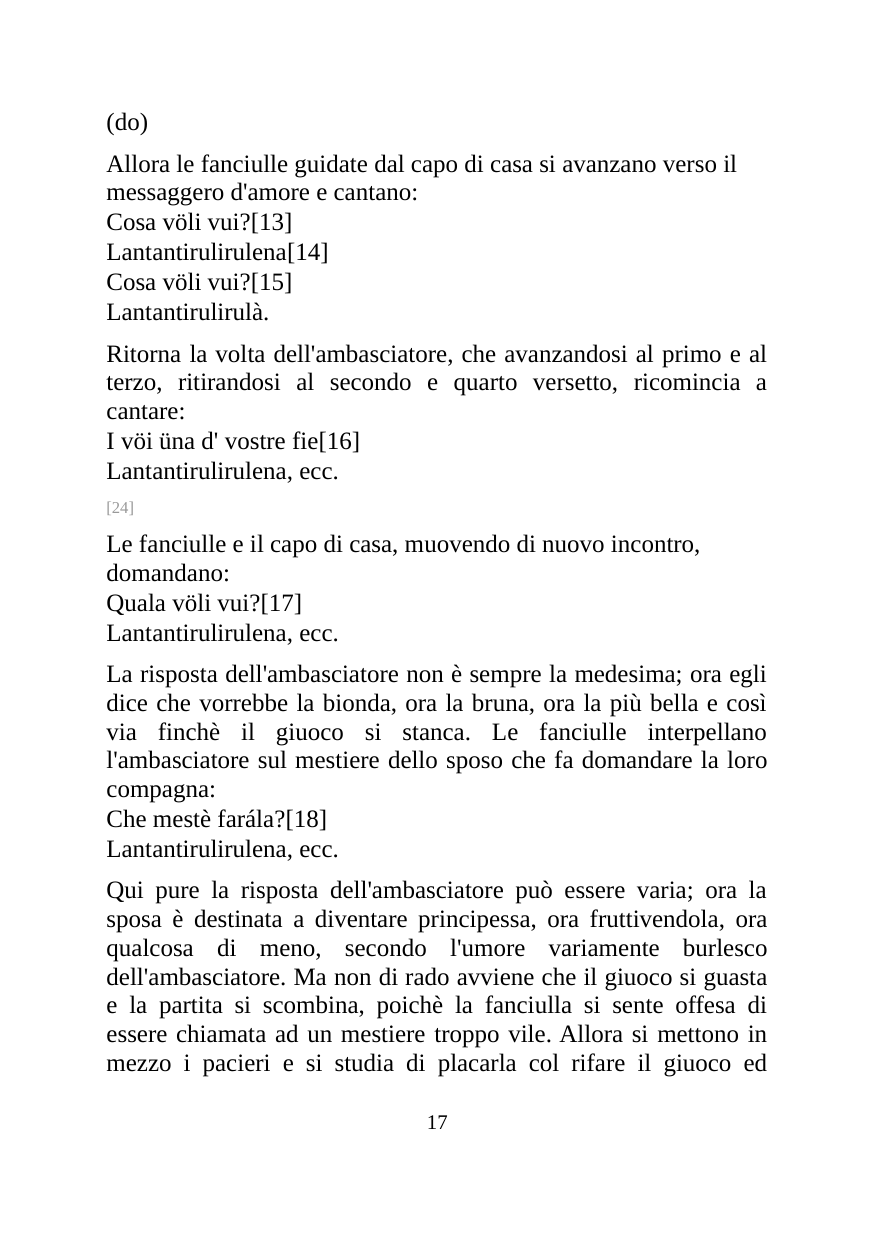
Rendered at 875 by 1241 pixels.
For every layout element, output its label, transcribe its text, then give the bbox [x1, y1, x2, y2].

text Allora le fanciulle guidate dal capo di casa si avanzano verso il messaggero d'amore e cantano: [106, 149, 768, 206]
text I vöi üna d' vostre fie[16] Lantantirulirulena, ecc. [106, 425, 768, 485]
text Qui pure la risposta dell'ambasciatore può essere varia; ora la sposa è destinata a diventare principessa, ora fruttivendola, ora qualcosa di meno, secondo l'umore variamente burlesco dell'ambasciatore. Ma non di rado avviene che il giuoco si guasta e la partita si scombina, poichè la fanciulla si sente offesa di essere chiamata ad un mestiere troppo vile. Allora si mettono in mezzo i pacieri e si studia di placarla col rifare il giuoco ed [106, 875, 768, 1077]
text (do) [106, 106, 768, 136]
text Cosa völi vui?[13] Lantantirulirulena[14] Cosa völi vui?[15] Lantantirulirulà. [106, 206, 768, 326]
text Quala völi vui?[17] Lantantirulirulena, ecc. [106, 587, 768, 647]
text Ritorna la volta dell'ambasciatore, che avanzandosi al primo e al terzo, ritirandosi al secondo e quarto versetto, ricomincia a cantare: [106, 339, 768, 425]
text [24] [106, 497, 768, 517]
text La risposta dell'ambasciatore non è sempre la medesima; ora egli dice che vorrebbe la bionda, ora la bruna, ora la più bella e così via finchè il giuoco si stanca. Le fanciulle interpellano l'ambasciatore sul mestiere dello sposo che fa domandare la loro compagna: [106, 659, 768, 803]
text Che mestè farála?[18] Lantantirulirulena, ecc. [106, 803, 768, 863]
text Le fanciulle e il capo di casa, muovendo di nuovo incontro, domandano: [106, 529, 768, 587]
